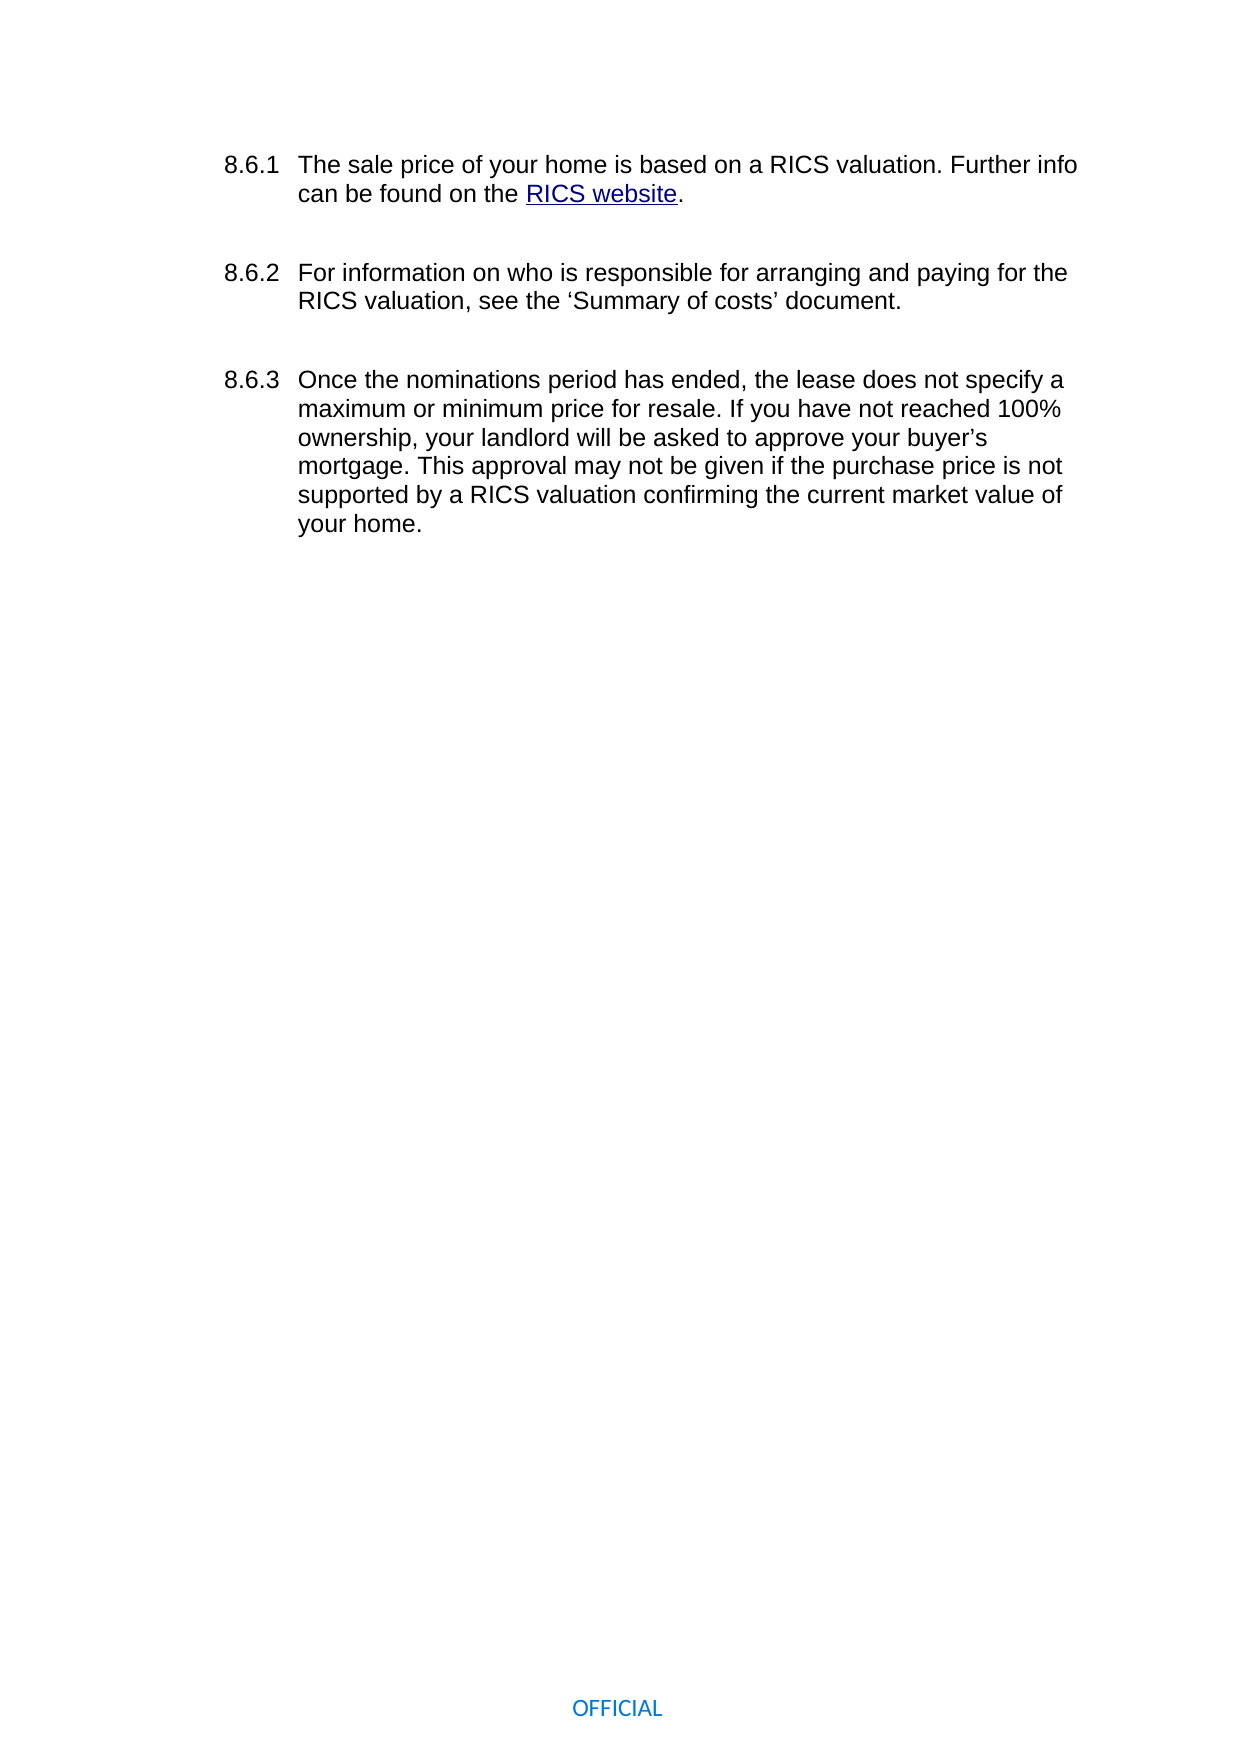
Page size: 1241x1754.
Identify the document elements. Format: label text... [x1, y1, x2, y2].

list For information on who is responsible for arranging and paying for the RICS valuation, see the ‘Summary of costs’ document. [224, 257, 1090, 315]
list Once the nominations period has ended, the lease does not specify a maximum or minimum price for resale. If you have not reached 100% ownership, your landlord will be asked to approve your buyer’s mortgage. This approval may not be given if the purchase price is not supported by a RICS valuation confirming the current market value of your home. [224, 365, 1090, 537]
list The sale price of your home is based on a RICS valuation. Further info can be found on the RICS website. [224, 150, 1090, 207]
